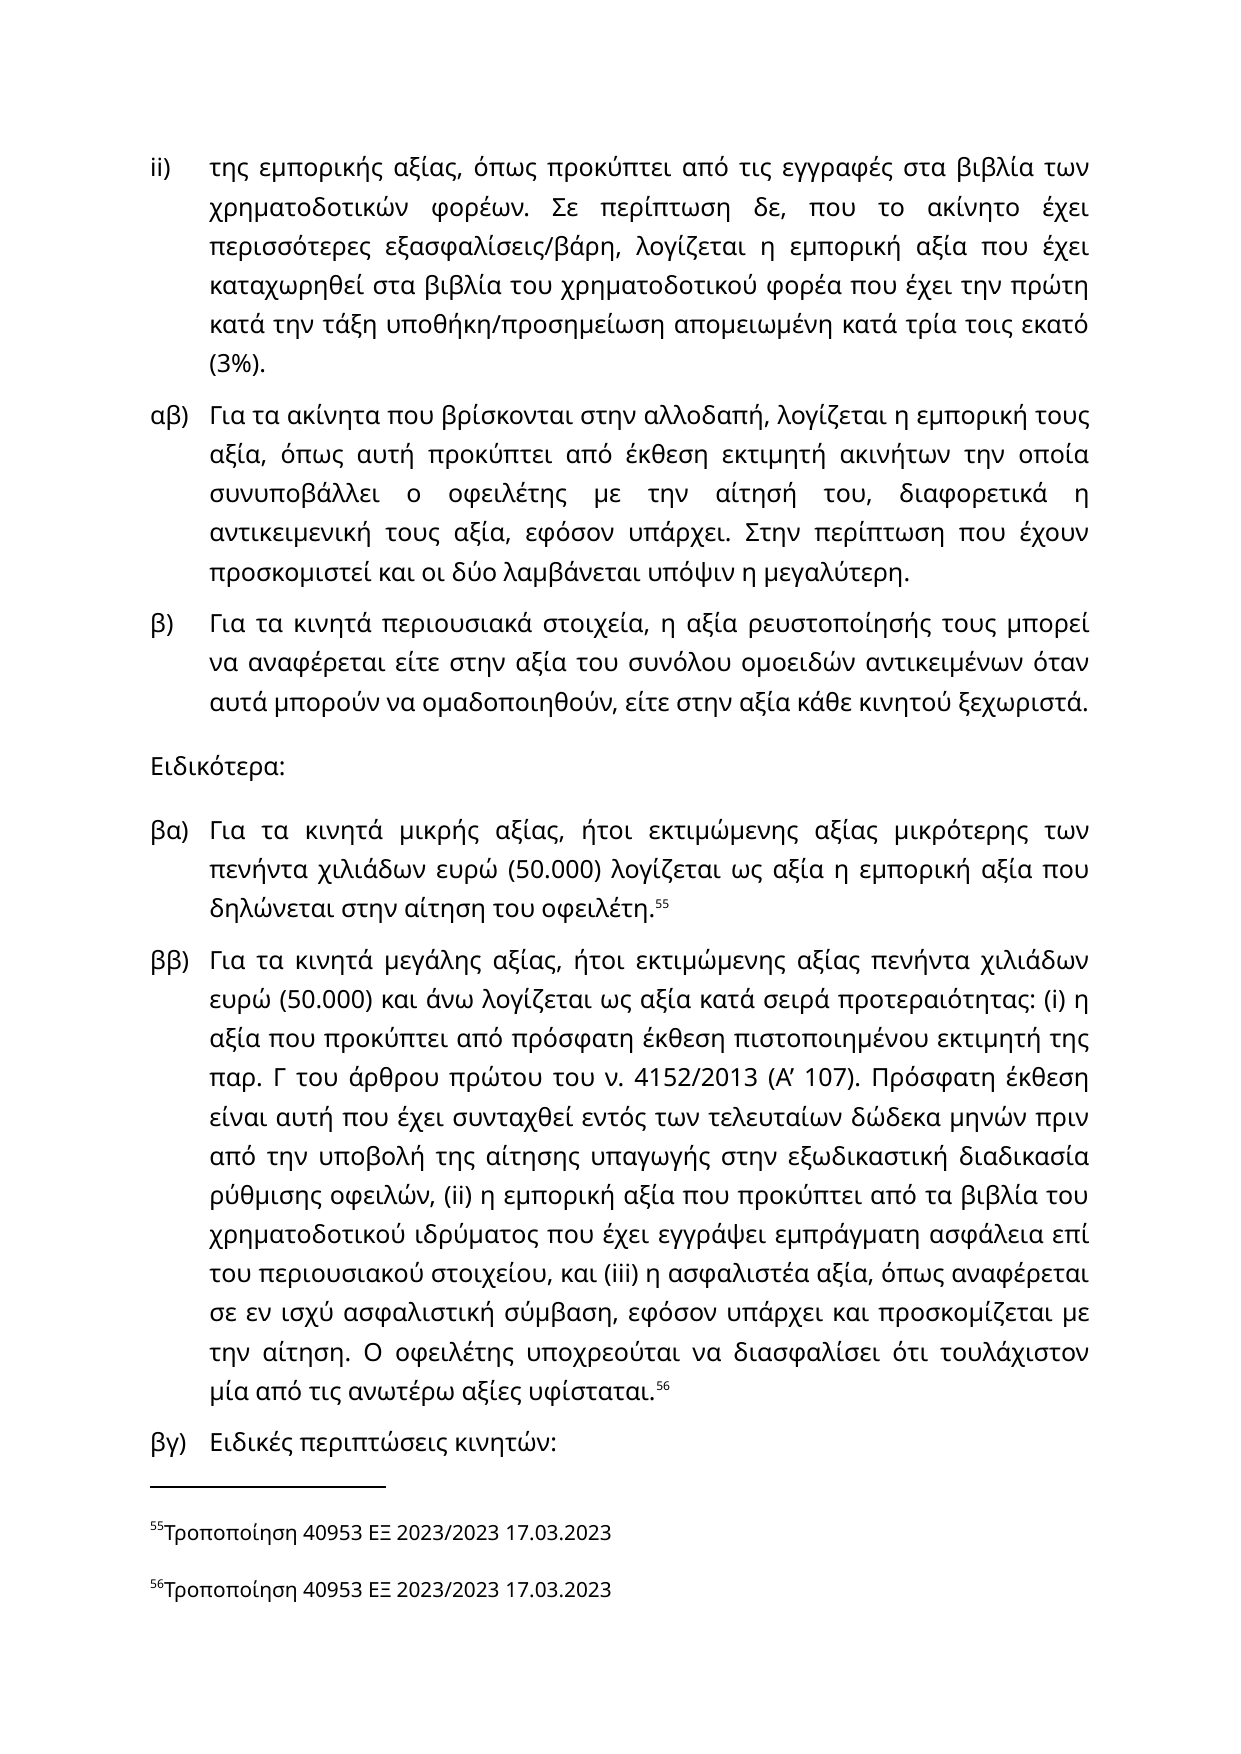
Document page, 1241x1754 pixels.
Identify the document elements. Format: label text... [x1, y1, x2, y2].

list βα) Για τα κινητά μικρής αξίας, ήτοι εκτιμώμενης αξίας μικρότερης των πενήντα χιλιάδων ευρώ (50.000) λογίζεται ως αξία η εμπορική αξία που δηλώνεται στην αίτηση του οφειλέτη. [150, 812, 1090, 925]
list ββ) Για τα κινητά μεγάλης αξίας, ήτοι εκτιμώμενης αξίας πενήντα χιλιάδων ευρώ (50.000) και άνω λογίζεται ως αξία κατά σειρά προτεραιότητας: (i) η αξία που προκύπτει από πρόσφατη έκθεση πιστοποιημένου εκτιμητή της παρ. Γ του άρθρου πρώτου του ν. 4152/2013 (Α’ 107). Πρόσφατη έκθεση είναι αυτή που έχει συνταχθεί εντός των τελευταίων δώδεκα μηνών πριν από την υποβολή της αίτησης υπαγωγής στην εξωδικαστική διαδικασία ρύθμισης οφειλών, (ii) η εμπορική αξία που προκύπτει από τα βιβλία του χρηματοδοτικού ιδρύματος που έχει εγγράψει εμπράγματη ασφάλεια επί του περιουσιακού στοιχείου, και (iii) η ασφαλιστέα αξία, όπως αναφέρεται σε εν ισχύ ασφαλιστική σύμβαση, εφόσον υπάρχει και προσκομίζεται με την αίτηση. Ο οφειλέτης υποχρεούται να διασφαλίσει ότι τουλάχιστον μία από τις ανωτέρω αξίες υφίσταται. [150, 942, 1090, 1407]
text Ειδικότερα: [150, 748, 1090, 782]
list αβ) Για τα ακίνητα που βρίσκονται στην αλλοδαπή, λογίζεται η εμπορική τους αξία, όπως αυτή προκύπτει από έκθεση εκτιμητή ακινήτων την οποία συνυποβάλλει ο οφειλέτης με την αίτησή του, διαφορετικά η αντικειμενική τους αξία, εφόσον υπάρχει. Στην περίπτωση που έχουν προσκομιστεί και οι δύο λαμβάνεται υπόψιν η μεγαλύτερη. [150, 397, 1090, 588]
text Τροποποίηση 40953 ΕΞ 2023/2023 17.03.2023 [150, 1518, 1090, 1546]
list ii) της εμπορικής αξίας, όπως προκύπτει από τις εγγραφές στα βιβλία των χρηματοδοτικών φορέων. Σε περίπτωση δε, που το ακίνητο έχει περισσότερες εξασφαλίσεις/βάρη, λογίζεται η εμπορική αξία που έχει καταχωρηθεί στα βιβλία του χρηματοδοτικού φορέα που έχει την πρώτη κατά την τάξη υποθήκη/προσημείωση απομειωμένη κατά τρία τοις εκατό (3%). [150, 150, 1090, 380]
list βγ) Ειδικές περιπτώσεις κινητών: [150, 1425, 1090, 1459]
text Τροποποίηση 40953 ΕΞ 2023/2023 17.03.2023 [150, 1576, 1090, 1604]
list β) Για τα κινητά περιουσιακά στοιχεία, η αξία ρευστοποίησής τους μπορεί να αναφέρεται είτε στην αξία του συνόλου ομοειδών αντικειμένων όταν αυτά μπορούν να ομαδοποιηθούν, είτε στην αξία κάθε κινητού ξεχωριστά. [150, 606, 1090, 718]
